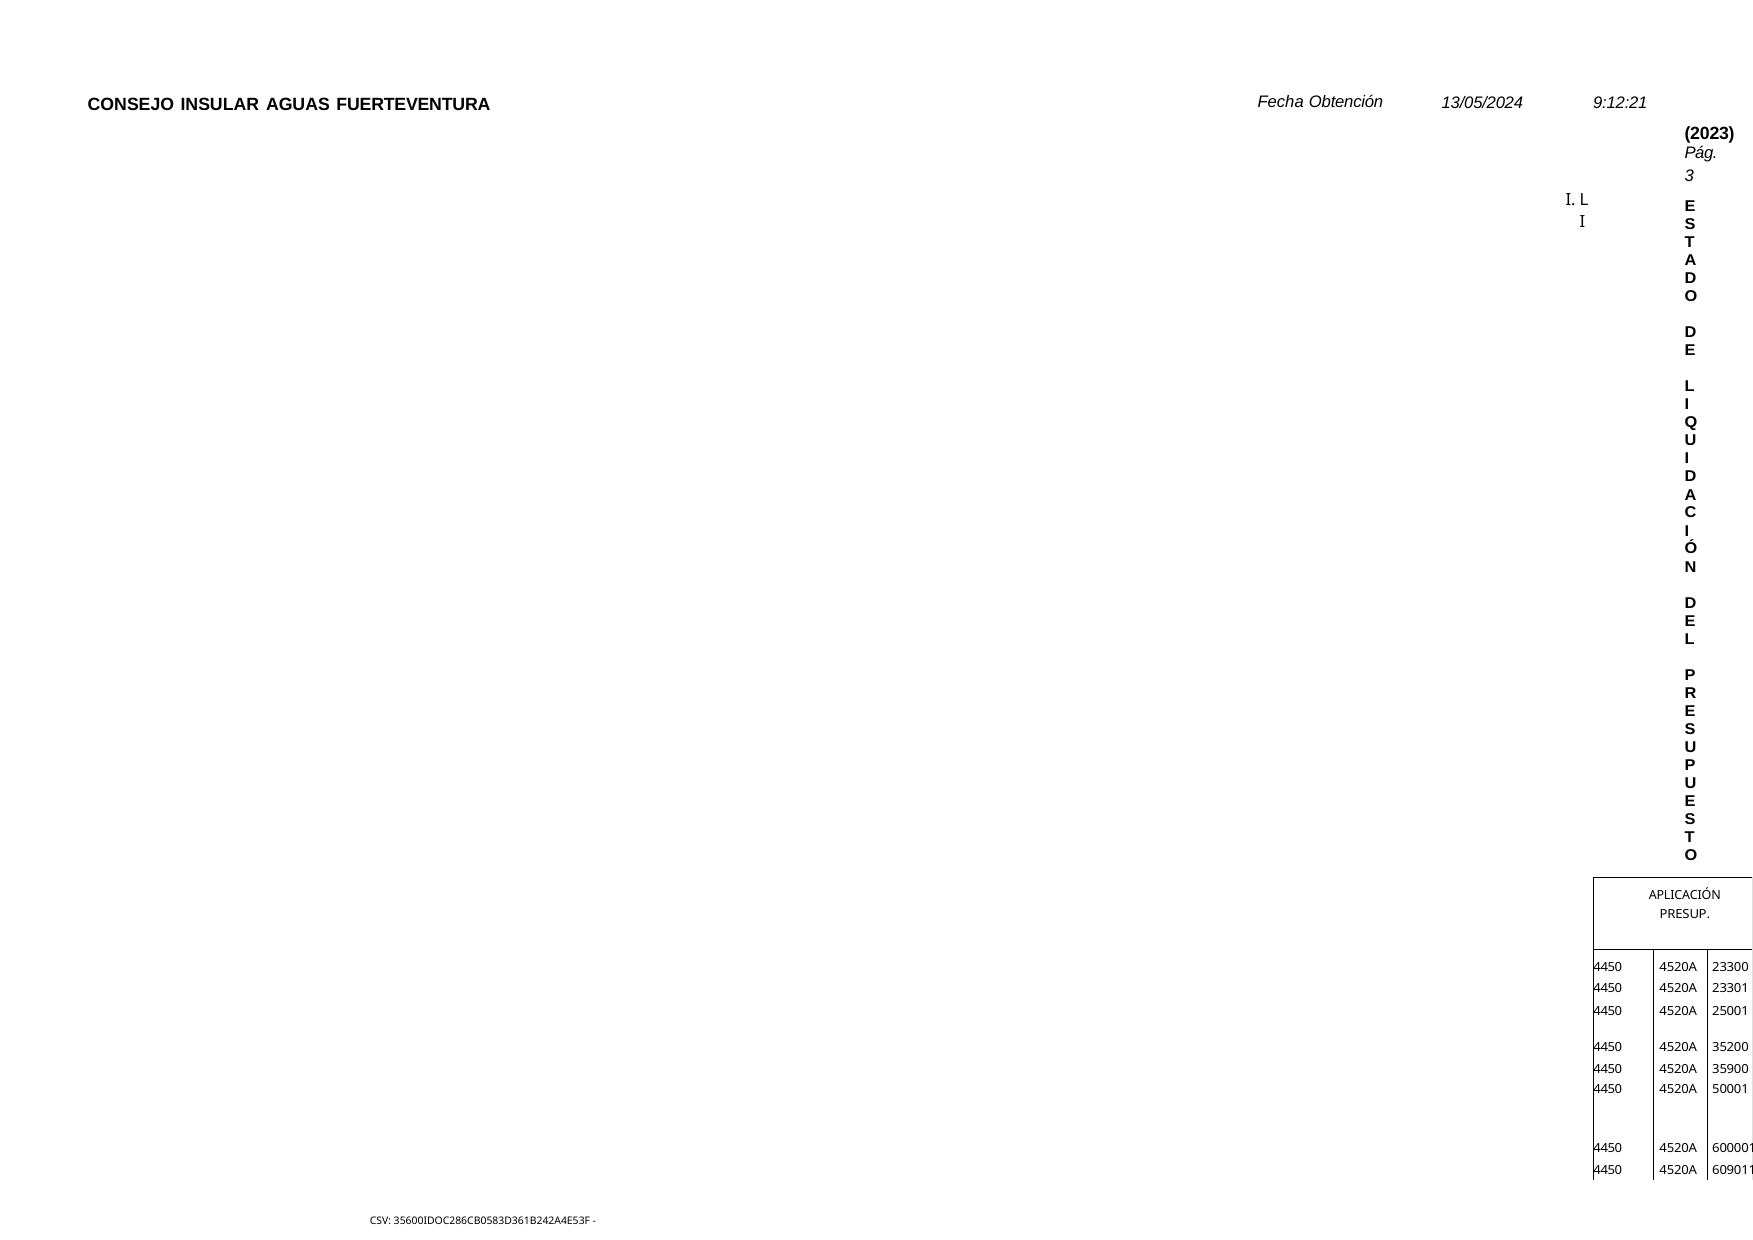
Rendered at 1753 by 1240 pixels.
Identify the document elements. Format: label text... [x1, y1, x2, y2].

text 13/05/2024 [1441, 93, 1530, 112]
table_cell 4450 [1594, 1157, 1653, 1180]
table_cell 4450 [1594, 998, 1653, 1036]
table_cell 4520A [1654, 1056, 1707, 1079]
table_cell 4520A [1654, 976, 1707, 998]
text CONSEJO INSULAR AGUAS FUERTEVENTURA [87, 94, 504, 114]
table_cell 23301 [1708, 976, 1752, 998]
table_cell 4520A [1654, 950, 1707, 976]
table_cell 4520A [1654, 1036, 1707, 1056]
table_header APLICACIÓN PRESUP. [1594, 878, 1752, 949]
table_cell 4520A [1654, 1157, 1707, 1180]
table_cell 6000011 [1708, 1137, 1752, 1157]
table_cell [1708, 1099, 1752, 1137]
table_cell 4520A [1654, 998, 1707, 1036]
table_cell 4450 [1594, 976, 1653, 998]
table_cell 4450 [1594, 1137, 1653, 1157]
table_cell 4450 [1594, 1056, 1653, 1079]
table_cell 4450 [1594, 1079, 1653, 1098]
table_cell 25001 [1708, 998, 1752, 1036]
table_cell 4450 [1594, 1036, 1653, 1056]
text ESTADO DE LIQUIDACIÓN DEL PRESUPUESTO [1684, 238, 1692, 831]
table_cell 35900 [1708, 1056, 1752, 1079]
text Fecha Obtención [1257, 92, 1390, 111]
text 9:12:21 [1593, 93, 1678, 112]
table_cell [1654, 1099, 1707, 1137]
table_cell 4520A [1654, 1079, 1707, 1098]
table_cell 4520A [1654, 1137, 1707, 1157]
text (2023) Pág. 3 [1684, 122, 1752, 187]
table_cell 23300 [1708, 950, 1752, 976]
table_cell 6090117 [1708, 1157, 1752, 1180]
table_cell 50001 [1708, 1079, 1752, 1098]
table_cell 35200 [1708, 1036, 1752, 1056]
table_cell 4450 [1594, 950, 1653, 976]
table_cell [1594, 1099, 1653, 1137]
